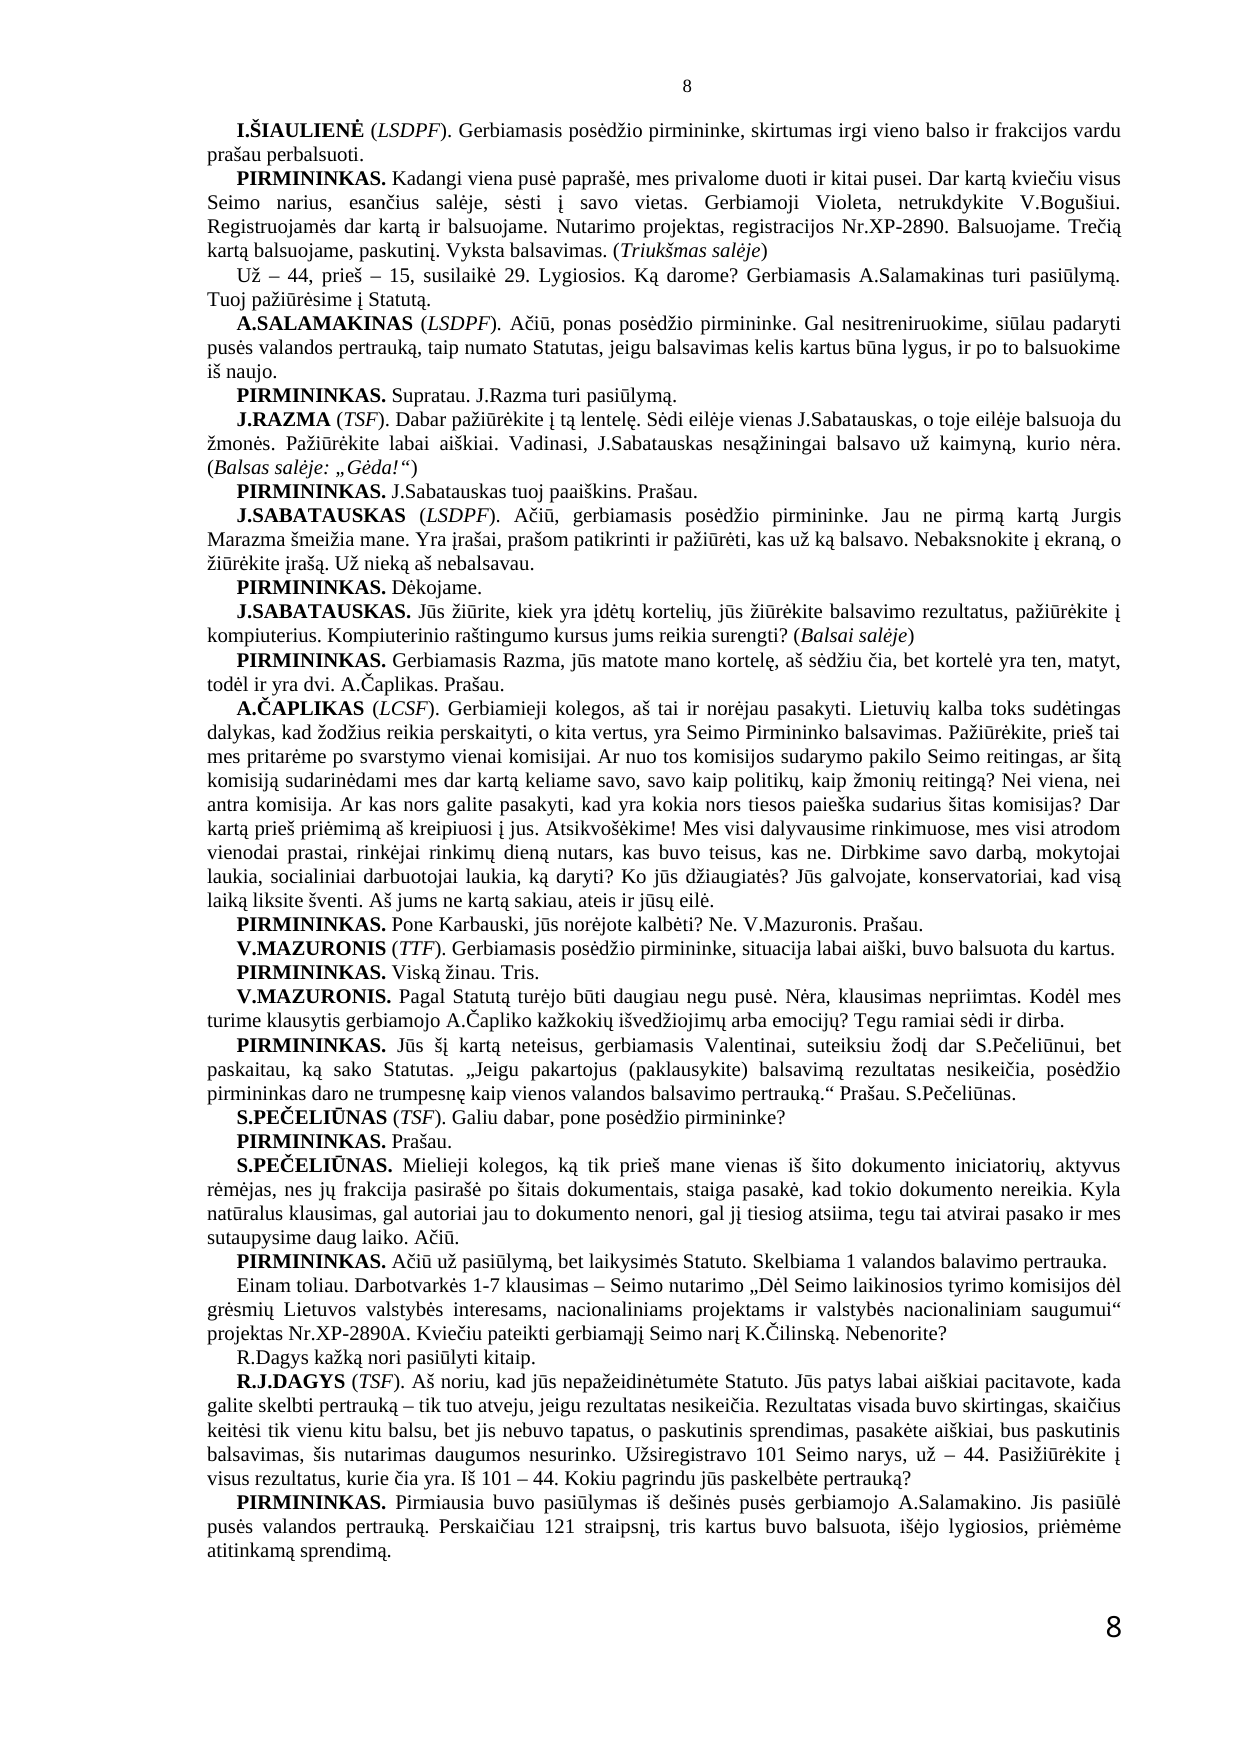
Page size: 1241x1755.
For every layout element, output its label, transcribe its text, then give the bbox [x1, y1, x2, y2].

text PIRMININKAS. Ačiū už pasiūlymą, bet laikysimės Statuto. skelbiama 1 valandos balavimo pertrauka. [207, 1249, 1122, 1273]
text I.ŠIAULIENĖ (LSDPF). Gerbiamasis posėdžio pirmininke, skirtumas irgi vieno balso ir frakcijos vardu prašau perbalsuoti. [207, 118, 1122, 166]
text S.PEČELIŪNAS (TSF). Galiu dabar, pone posėdžio pirmininke? [207, 1105, 1122, 1129]
text J.RAZMA (TSF). Dabar pažiūrėkite į tą lentelę. Sėdi eilėje vienas J.Sabatauskas, o toje eilėje balsuoja du žmonės. Pažiūrėkite labai aiškiai. Vadinasi, J.Sabatauskas nesąžiningai balsavo už kaimyną, kurio nėra. (Balsas salėje: „Gėda!“) [207, 407, 1122, 479]
text Einam toliau. Darbotvarkės 1-7 klausimas – Seimo nutarimo „Dėl Seimo laikinosios tyrimo komisijos dėl grėsmių Lietuvos valstybės interesams, nacionaliniams projektams ir valstybės nacionaliniam saugumui“ projektas Nr.XP-2890A. Kviečiu pateikti gerbiamąjį Seimo narį K.Čilinską. Nebenorite? [207, 1273, 1122, 1345]
text A.ČAPLIKAS (LCSF). Gerbiamieji kolegos, aš tai ir norėjau pasakyti. Lietuvių kalba toks sudėtingas dalykas, kad žodžius reikia perskaityti, o kita vertus, yra Seimo Pirmininko balsavimas. Pažiūrėkite, prieš tai mes pritarėme po svarstymo vienai komisijai. Ar nuo tos komisijos sudarymo pakilo Seimo reitingas, ar šitą komisiją sudarinėdami mes dar kartą keliame savo, savo kaip politikų, kaip žmonių reitingą? Nei viena, nei antra komisija. Ar kas nors galite pasakyti, kad yra kokia nors tiesos paieška sudarius šitas komisijas? Dar kartą prieš priėmimą aš kreipiuosi į jus. Atsikvošėkime! Mes visi dalyvausime rinkimuose, mes visi atrodom vienodai prastai, rinkėjai rinkimų dieną nutars, kas buvo teisus, kas ne. Dirbkime savo darbą, mokytojai laukia, socialiniai darbuotojai laukia, ką daryti? Ko jūs džiaugiatės? Jūs galvojate, konservatoriai, kad visą laiką liksite šventi. Aš jums ne kartą sakiau, ateis ir jūsų eilė. [207, 696, 1122, 912]
text PIRMININKAS. Jūs šį kartą neteisus, gerbiamasis Valentinai, suteiksiu žodį dar S.Pečeliūnui, bet paskaitau, ką sako Statutas. „Jeigu pakartojus (paklausykite) balsavimą rezultatas nesikeičia, posėdžio pirmininkas daro ne trumpesnę kaip vienos valandos balsavimo pertrauką.“ Prašau. S.Pečeliūnas. [207, 1032, 1122, 1105]
text V.MAZURONIS. Pagal Statutą turėjo būti daugiau negu pusė. Nėra, klausimas nepriimtas. Kodėl mes turime klausytis gerbiamojo A.Čapliko kažkokių išvedžiojimų arba emocijų? Tegu ramiai sėdi ir dirba. [207, 984, 1122, 1032]
text J.SABATAUSKAS. Jūs žiūrite, kiek yra įdėtų kortelių, jūs žiūrėkite balsavimo rezultatus, pažiūrėkite į kompiuterius. Kompiuterinio raštingumo kursus jums reikia surengti? (Balsai salėje) [207, 599, 1122, 647]
text J.SABATAUSKAS (LSDPF). Ačiū, gerbiamasis posėdžio pirmininke. Jau ne pirmą kartą Jurgis Marazma šmeižia mane. Yra įrašai, prašom patikrinti ir pažiūrėti, kas už ką balsavo. Nebaksnokite į ekraną, o žiūrėkite įrašą. Už nieką aš nebalsavau. [207, 503, 1122, 575]
text PIRMININKAS. J.Sabatauskas tuoj paaiškins. Prašau. [207, 479, 1122, 503]
text PIRMININKAS. Gerbiamasis Razma, jūs matote mano kortelę, aš sėdžiu čia, bet kortelė yra ten, matyt, todėl ir yra dvi. A.Čaplikas. Prašau. [207, 647, 1122, 696]
text V.MAZURONIS (TTF). Gerbiamasis posėdžio pirmininke, situacija labai aiški, buvo balsuota du kartus. [207, 936, 1122, 960]
text R.Dagys kažką nori pasiūlyti kitaip. [207, 1345, 1122, 1369]
text R.J.DAGYS (TSF). Aš noriu, kad jūs nepažeidinėtumėte Statuto. Jūs patys labai aiškiai pacitavote, kada galite skelbti pertrauką – tik tuo atveju, jeigu rezultatas nesikeičia. Rezultatas visada buvo skirtingas, skaičius keitėsi tik vienu kitu balsu, bet jis nebuvo tapatus, o paskutinis sprendimas, pasakėte aiškiai, bus paskutinis balsavimas, šis nutarimas daugumos nesurinko. Užsiregistravo 101 Seimo narys, už – 44. Pasižiūrėkite į visus rezultatus, kurie čia yra. Iš 101 – 44. Kokiu pagrindu jūs paskelbėte pertrauką? [207, 1369, 1122, 1490]
text Už – 44, prieš – 15, susilaikė 29. Lygiosios. Ką darome? Gerbiamasis A.Salamakinas turi pasiūlymą. Tuoj pažiūrėsime į Statutą. [207, 262, 1122, 311]
text A.SALAMAKINAS (LSDPF). Ačiū, ponas posėdžio pirmininke. Gal nesitreniruokime, siūlau padaryti pusės valandos pertrauką, taip numato Statutas, jeigu balsavimas kelis kartus būna lygus, ir po to balsuokime iš naujo. [207, 311, 1122, 383]
text PIRMININKAS. Prašau. [207, 1129, 1122, 1153]
text S.PEČELIŪNAS. Mielieji kolegos, ką tik prieš mane vienas iš šito dokumento iniciatorių, aktyvus rėmėjas, nes jų frakcija pasirašė po šitais dokumentais, staiga pasakė, kad tokio dokumento nereikia. Kyla natūralus klausimas, gal autoriai jau to dokumento nenori, gal jį tiesiog atsiima, tegu tai atvirai pasako ir mes sutaupysime daug laiko. Ačiū. [207, 1153, 1122, 1249]
text PIRMININKAS. Pirmiausia buvo pasiūlymas iš dešinės pusės gerbiamojo A.Salamakino. Jis pasiūlė pusės valandos pertrauką. Perskaičiau 121 straipsnį, tris kartus buvo balsuota, išėjo lygiosios, priėmėme atitinkamą sprendimą. [207, 1490, 1122, 1562]
text PIRMININKAS. Supratau. J.Razma turi pasiūlymą. [207, 383, 1122, 407]
text PIRMININKAS. Kadangi viena pusė paprašė, mes privalome duoti ir kitai pusei. Dar kartą kviečiu visus Seimo narius, esančius salėje, sėsti į savo vietas. Gerbiamoji Violeta, netrukdykite V.Bogušiui. Registruojamės dar kartą ir balsuojame. Nutarimo projektas, registracijos Nr.XP-2890. Balsuojame. Trečią kartą balsuojame, paskutinį. Vyksta balsavimas. (Triukšmas salėje) [207, 166, 1122, 262]
text PIRMININKAS. Pone Karbauski, jūs norėjote kalbėti? Ne. V.Mazuronis. Prašau. [207, 912, 1122, 936]
text PIRMININKAS. Viską žinau. Tris. [207, 960, 1122, 984]
text PIRMININKAS. Dėkojame. [207, 575, 1122, 599]
